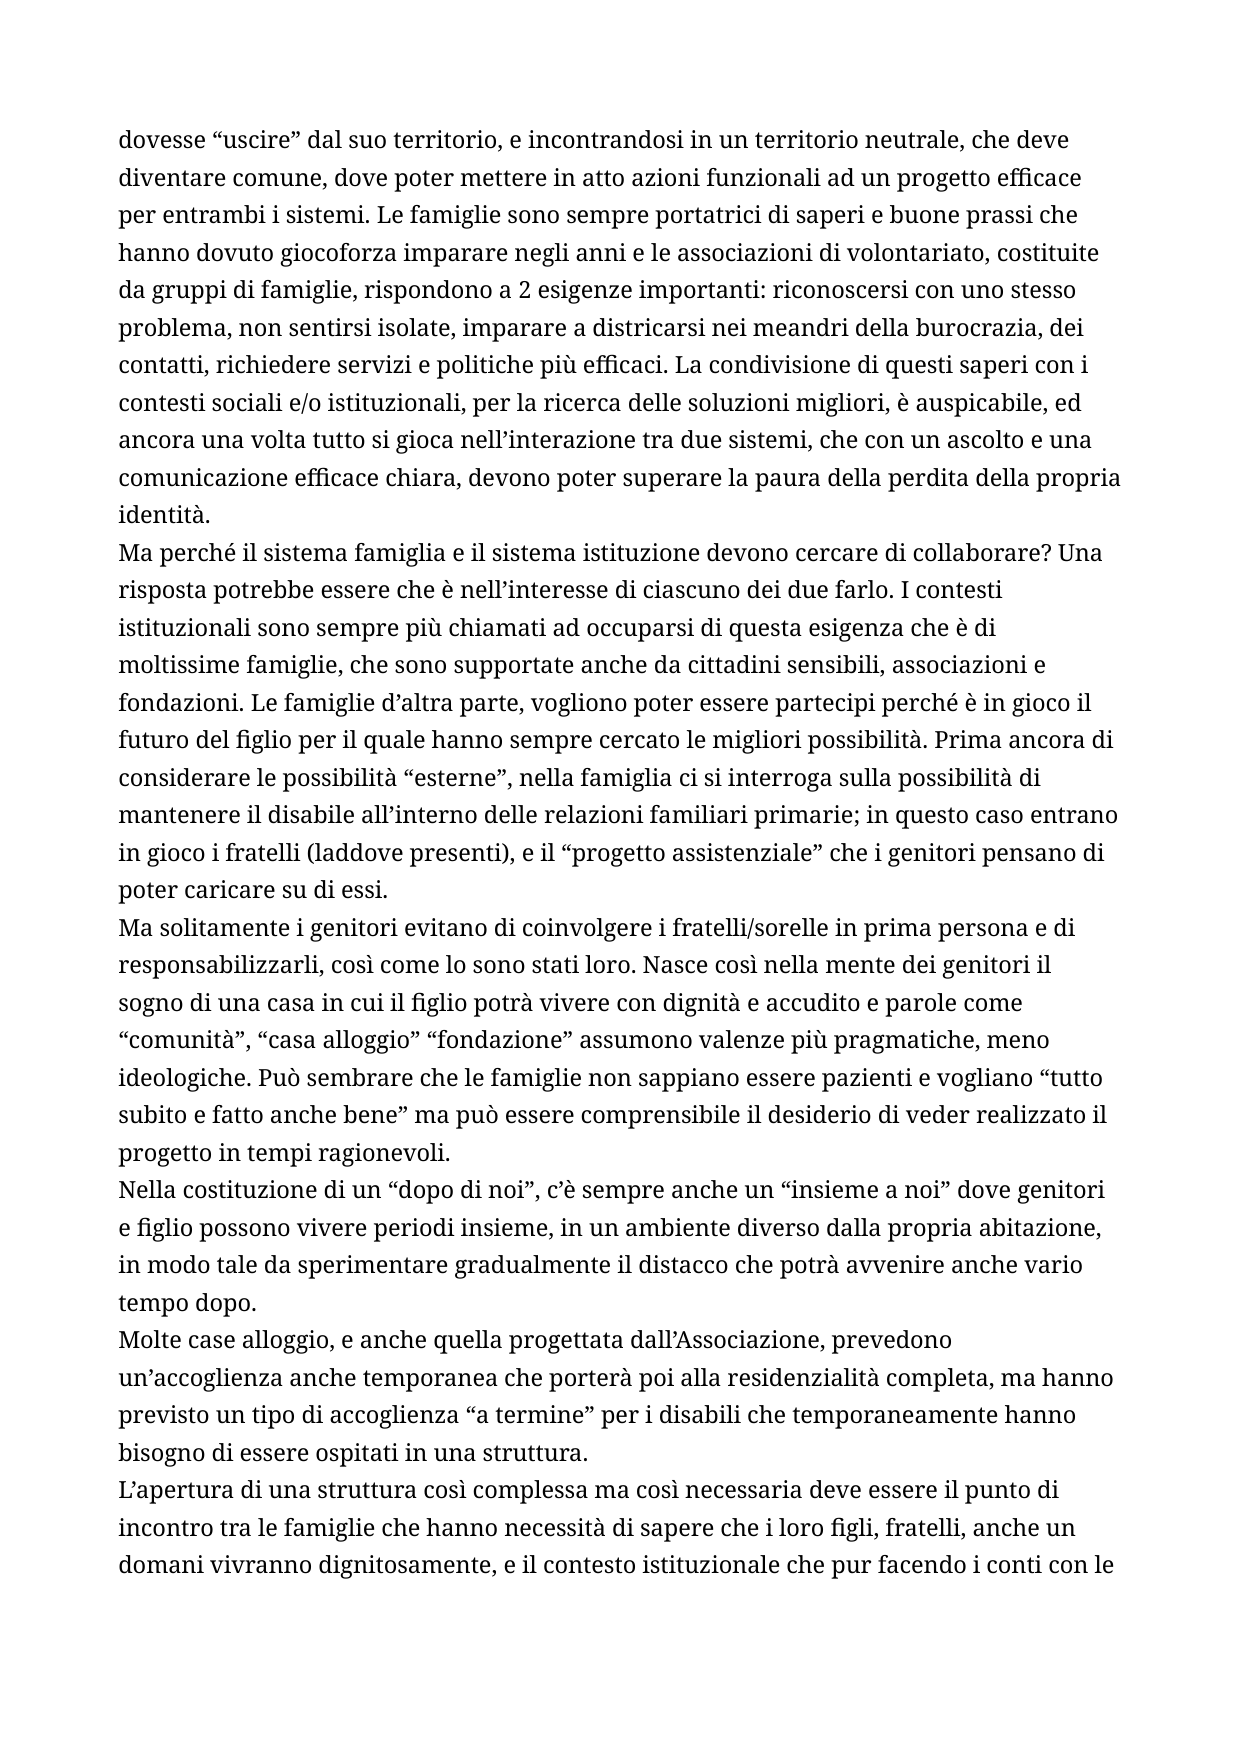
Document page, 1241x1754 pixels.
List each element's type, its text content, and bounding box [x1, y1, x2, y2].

text Ma solitamente i genitori evitano di coinvolgere i fratelli/sorelle in prima per­sona e di responsabilizzarli, così come lo sono stati loro. Nasce così nella mente dei genitori il sogno di una casa in cui il figlio potrà vivere con dignità e accudito e parole come “comunità”, “casa alloggio” “fondazione” assumono valenze più pragmatiche, meno ideologiche. Può sembrare che le famiglie non sappiano essere pazienti e vogliano “tutto subito e fatto anche bene” ma può essere comprensibile il desiderio di veder realizzato il progetto in tempi ragionevoli. [118, 906, 1122, 1168]
text dovesse “uscire” dal suo territorio, e incontrandosi in un territorio neutrale, che deve diventare comune, dove poter mettere in atto azioni funzionali ad un progetto efficace per entrambi i sistemi. Le famiglie sono sempre portatrici di saperi e buone prassi che hanno dovuto giocoforza impara­re negli anni e le associazioni di volontariato, costituite da gruppi di famiglie, rispondono a 2 esigenze importanti: riconoscersi con uno stesso problema, non sentirsi isolate, imparare a districarsi nei meandri della burocrazia, dei contatti, richiedere servizi e politiche più efficaci. La condivisione di questi saperi con i contesti sociali e/o istituzionali, per la ricerca delle soluzioni migliori, è auspica­bile, ed ancora una volta tutto si gioca nell’interazione tra due sistemi, che con un ascolto e una comunicazione efficace chiara, devono poter superare la paura della perdita della propria identità. [118, 118, 1122, 531]
text Ma perché il sistema famiglia e il sistema istituzione devono cercare di colla­borare? Una risposta potrebbe essere che è nell’interesse di ciascuno dei due farlo. I contesti istituzionali sono sempre più chiamati ad occuparsi di questa esigenza che è di moltissime famiglie, che sono supportate anche da cittadini sensibili, associazioni e fondazioni. Le famiglie d’altra parte, vogliono poter essere partecipi perché è in gioco il futuro del figlio per il quale hanno sempre cercato le migliori possibilità. Prima ancora di considerare le possibilità “esterne”, nella famiglia ci si interroga sulla possibilità di mantenere il disabile all’interno delle relazioni fa­miliari primarie; in questo caso entrano in gioco i fratelli (laddove presenti), e il “progetto assistenziale” che i genitori pensano di poter caricare su di essi. [118, 531, 1122, 906]
text Nella costituzione di un “dopo di noi”, c’è sempre anche un “insieme a noi” dove genitori e figlio possono vivere periodi insieme, in un ambiente diverso dalla propria abitazione, in modo tale da sperimentare gradualmente il distacco che potrà avvenire anche vario tempo dopo. [118, 1168, 1122, 1318]
text Molte case alloggio, e anche quella progettata dall’Associazione, prevedono un’accoglienza anche temporanea che porterà poi alla residenzialità completa, ma hanno previsto un tipo di accoglienza “a termine” per i disabili che temporanea­mente hanno bisogno di essere ospitati in una struttura. [118, 1318, 1122, 1468]
text L’apertura di una struttura così complessa ma così necessaria deve essere il punto di incontro tra le famiglie che hanno necessità di sapere che i loro figli, fratelli, anche un domani vivranno dignitosamente, e il contesto istituzionale che pur facendo i conti con le [118, 1468, 1122, 1581]
